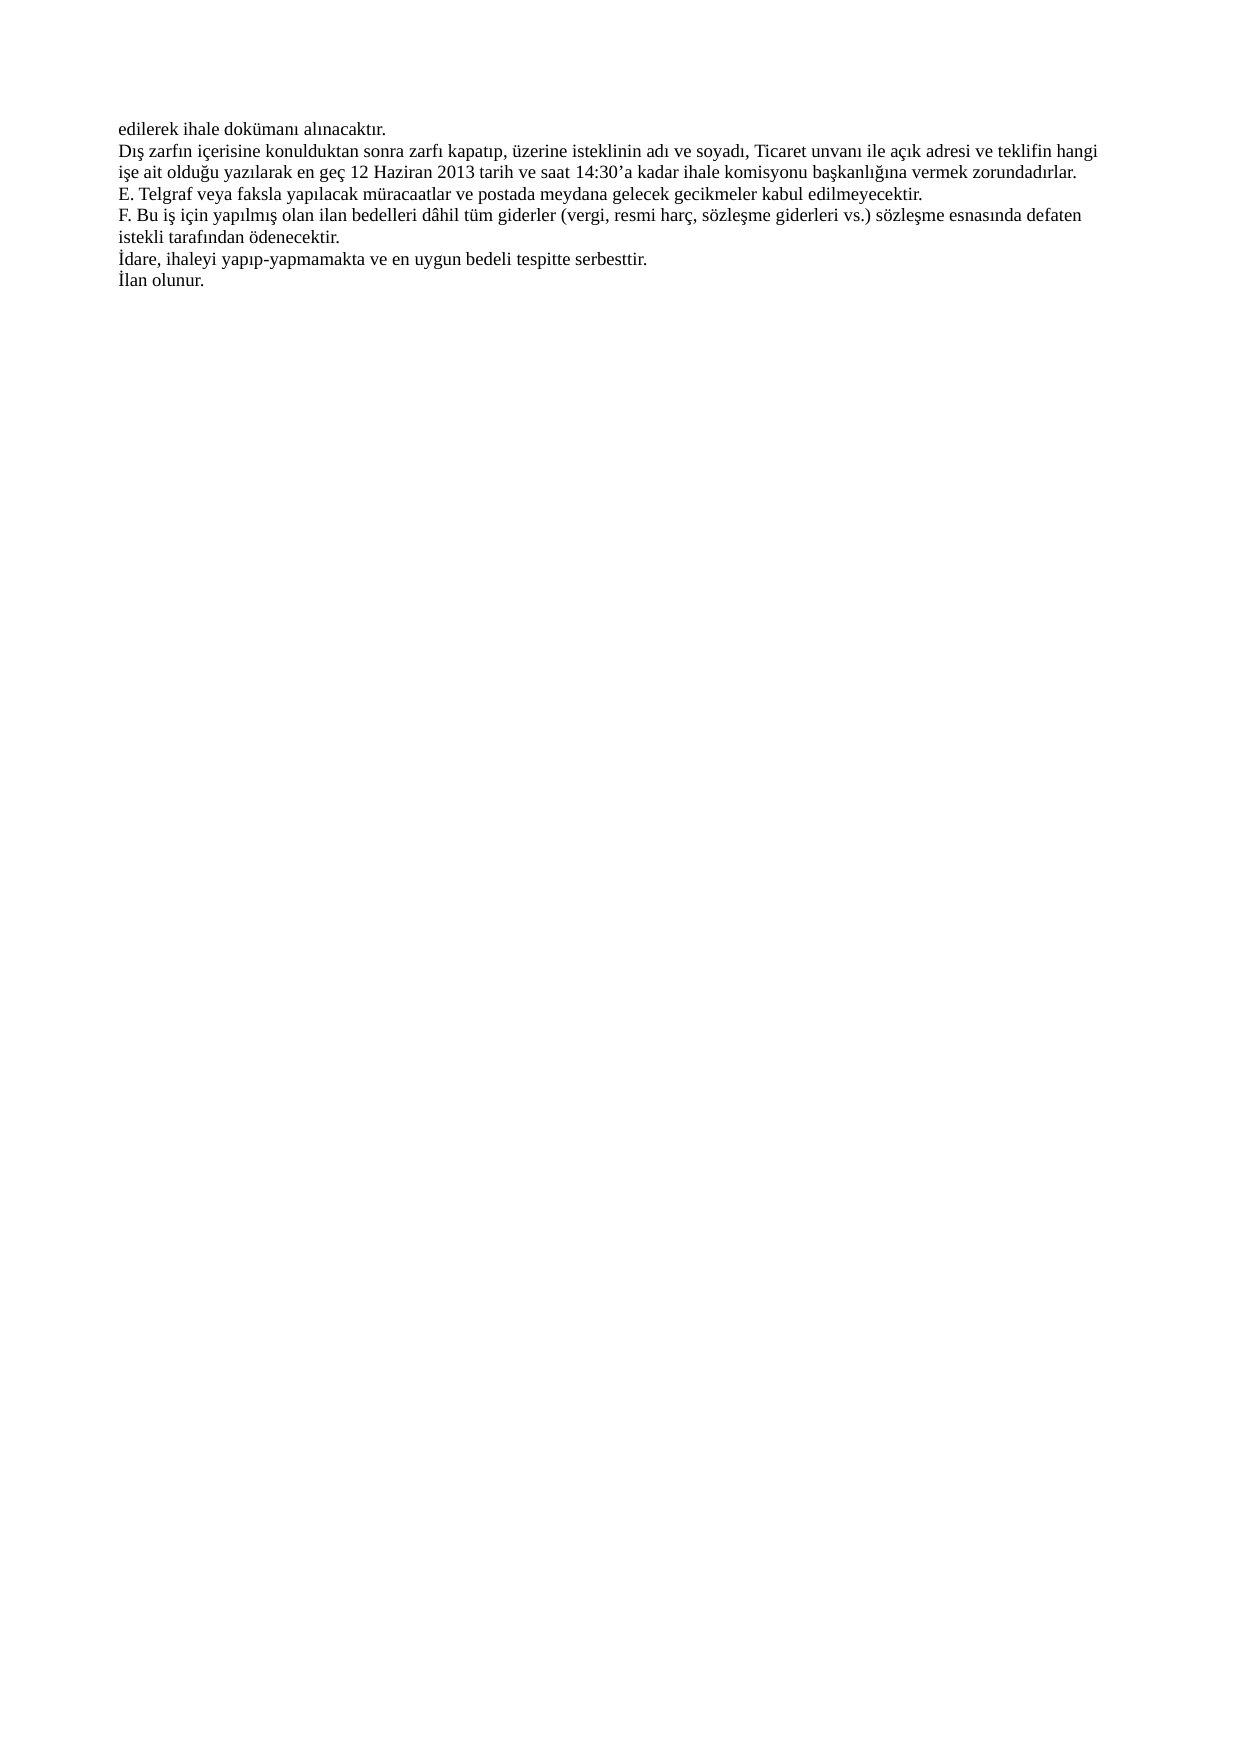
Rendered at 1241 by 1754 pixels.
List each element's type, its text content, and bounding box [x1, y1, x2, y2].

text İdare, ihaleyi yapıp-yapmamakta ve en uygun bedeli tespitte serbesttir. [118, 247, 1122, 269]
text edilerek ihale dokümanı alınacaktır. [118, 118, 1122, 140]
text Dış zarfın içerisine konulduktan sonra zarfı kapatıp, üzerine isteklinin adı ve soyadı, Ticaret unvanı ile açık adresi ve teklifin hangi işe ait olduğu yazılarak en geç 12 Haziran 2013 tarih ve saat 14:30’a kadar ihale komisyonu başkanlığına vermek zorundadırlar. [118, 140, 1122, 183]
text F. Bu iş için yapılmış olan ilan bedelleri dâhil tüm giderler (vergi, resmi harç, sözleşme giderleri vs.) sözleşme esnasında defaten istekli tarafından ödenecektir. [118, 204, 1122, 247]
text İlan olunur. [118, 269, 1122, 291]
text E. Telgraf veya faksla yapılacak müracaatlar ve postada meydana gelecek gecikmeler kabul edilmeyecektir. [118, 183, 1122, 204]
